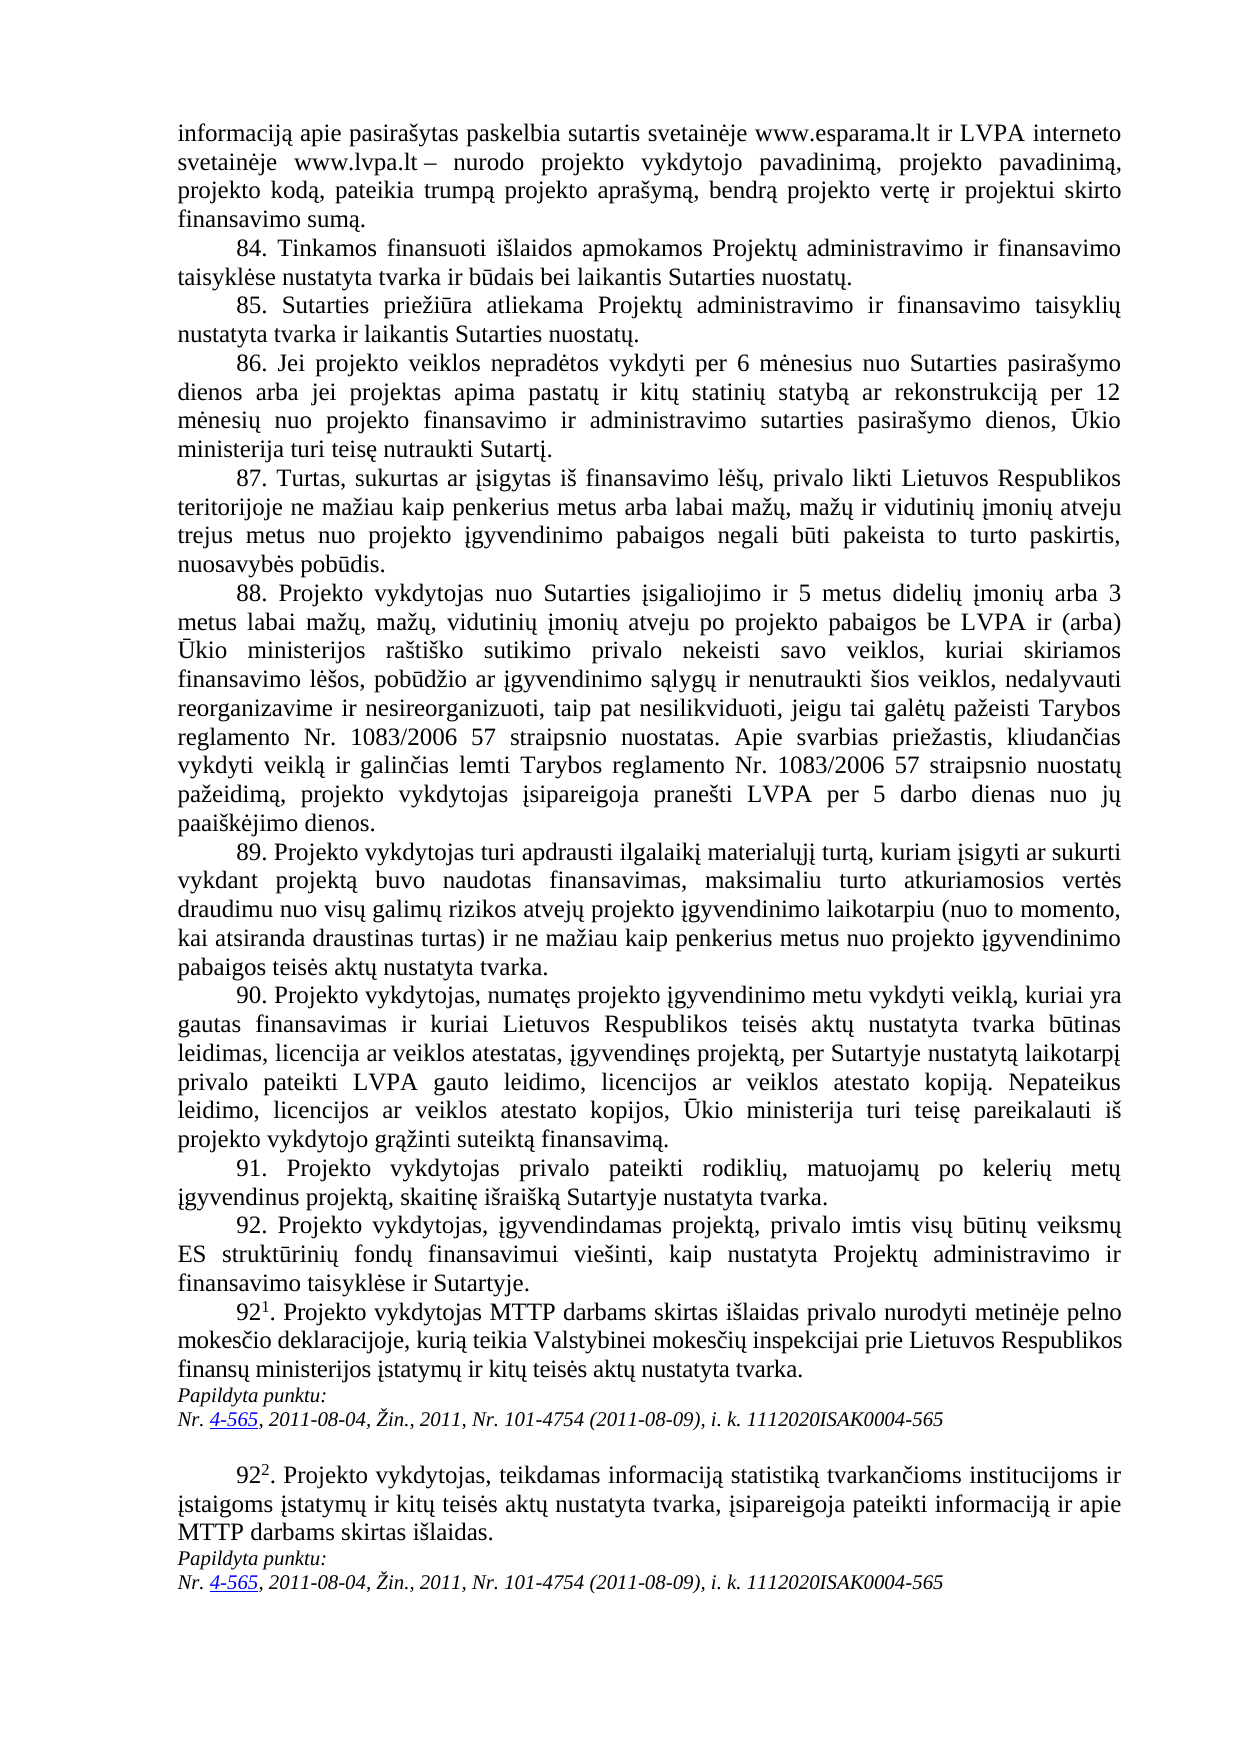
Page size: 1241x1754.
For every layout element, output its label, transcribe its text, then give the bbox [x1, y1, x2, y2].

text Papildyta punktu: [177, 1383, 1122, 1407]
text 921. Projekto vykdytojas MTTP darbams skirtas išlaidas privalo nurodyti metinėje pelno mokesčio deklaracijoje, kurią teikia Valstybinei mokesčių inspekcijai prie Lietuvos Respublikos finansų ministerijos įstatymų ir kitų teisės aktų nustatyta tvarka. [177, 1297, 1122, 1383]
text 90. Projekto vykdytojas, numatęs projekto įgyvendinimo metu vykdyti veiklą, kuriai yra gautas finansavimas ir kuriai Lietuvos Respublikos teisės aktų nustatyta tvarka būtinas leidimas, licencija ar veiklos atestatas, įgyvendinęs projektą, per Sutartyje nustatytą laikotarpį privalo pateikti LVPA gauto leidimo, licencijos ar veiklos atestato kopiją. Nepateikus leidimo, licencijos ar veiklos atestato kopijos, Ūkio ministerija turi teisę pareikalauti iš projekto vykdytojo grąžinti suteiktą finansavimą. [177, 981, 1122, 1153]
text Nr. 4-565, 2011-08-04, Žin., 2011, Nr. 101-4754 (2011-08-09), i. k. 1112020ISAK0004-565 [177, 1407, 1122, 1431]
text informaciją apie pasirašytas paskelbia sutartis svetainėje www.esparama.lt ir LVPA interneto svetainėje www.lvpa.lt – nurodo projekto vykdytojo pavadinimą, projekto pavadinimą, projekto kodą, pateikia trumpą projekto aprašymą, bendrą projekto vertę ir projektui skirto finansavimo sumą. [177, 118, 1122, 233]
text 84. Tinkamos finansuoti išlaidos apmokamos Projektų administravimo ir finansavimo taisyklėse nustatyta tvarka ir būdais bei laikantis Sutarties nuostatų. [177, 233, 1122, 291]
text 86. Jei projekto veiklos nepradėtos vykdyti per 6 mėnesius nuo Sutarties pasirašymo dienos arba jei projektas apima pastatų ir kitų statinių statybą ar rekonstrukciją per 12 mėnesių nuo projekto finansavimo ir administravimo sutarties pasirašymo dienos, Ūkio ministerija turi teisę nutraukti Sutartį. [177, 348, 1122, 463]
text 91. Projekto vykdytojas privalo pateikti rodiklių, matuojamų po kelerių metų įgyvendinus projektą, skaitinę išraišką Sutartyje nustatyta tvarka. [177, 1153, 1122, 1211]
text Nr. 4-565, 2011-08-04, Žin., 2011, Nr. 101-4754 (2011-08-09), i. k. 1112020ISAK0004-565 [177, 1570, 1122, 1594]
text 88. Projekto vykdytojas nuo Sutarties įsigaliojimo ir 5 metus didelių įmonių arba 3 metus labai mažų, mažų, vidutinių įmonių atveju po projekto pabaigos be LVPA ir (arba) Ūkio ministerijos raštiško sutikimo privalo nekeisti savo veiklos, kuriai skiriamos finansavimo lėšos, pobūdžio ar įgyvendinimo sąlygų ir nenutraukti šios veiklos, nedalyvauti reorganizavime ir nesireorganizuoti, taip pat nesilikviduoti, jeigu tai galėtų pažeisti Tarybos reglamento Nr. 1083/2006 57 straipsnio nuostatas. Apie svarbias priežastis, kliudančias vykdyti veiklą ir galinčias lemti Tarybos reglamento Nr. 1083/2006 57 straipsnio nuostatų pažeidimą, projekto vykdytojas įsipareigoja pranešti LVPA per 5 darbo dienas nuo jų paaiškėjimo dienos. [177, 578, 1122, 837]
text 922. Projekto vykdytojas, teikdamas informaciją statistiką tvarkančioms institucijoms ir įstaigoms įstatymų ir kitų teisės aktų nustatyta tvarka, įsipareigoja pateikti informaciją ir apie MTTP darbams skirtas išlaidas. [177, 1460, 1122, 1546]
text 89. Projekto vykdytojas turi apdrausti ilgalaikį materialųjį turtą, kuriam įsigyti ar sukurti vykdant projektą buvo naudotas finansavimas, maksimaliu turto atkuriamosios vertės draudimu nuo visų galimų rizikos atvejų projekto įgyvendinimo laikotarpiu (nuo to momento, kai atsiranda draustinas turtas) ir ne mažiau kaip penkerius metus nuo projekto įgyvendinimo pabaigos teisės aktų nustatyta tvarka. [177, 837, 1122, 981]
text Papildyta punktu: [177, 1546, 1122, 1570]
text 92. Projekto vykdytojas, įgyvendindamas projektą, privalo imtis visų būtinų veiksmų ES struktūrinių fondų finansavimui viešinti, kaip nustatyta Projektų administravimo ir finansavimo taisyklėse ir Sutartyje. [177, 1211, 1122, 1297]
text 85. Sutarties priežiūra atliekama Projektų administravimo ir finansavimo taisyklių nustatyta tvarka ir laikantis Sutarties nuostatų. [177, 291, 1122, 348]
text 87. Turtas, sukurtas ar įsigytas iš finansavimo lėšų, privalo likti Lietuvos Respublikos teritorijoje ne mažiau kaip penkerius metus arba labai mažų, mažų ir vidutinių įmonių atveju trejus metus nuo projekto įgyvendinimo pabaigos negali būti pakeista to turto paskirtis, nuosavybės pobūdis. [177, 463, 1122, 578]
